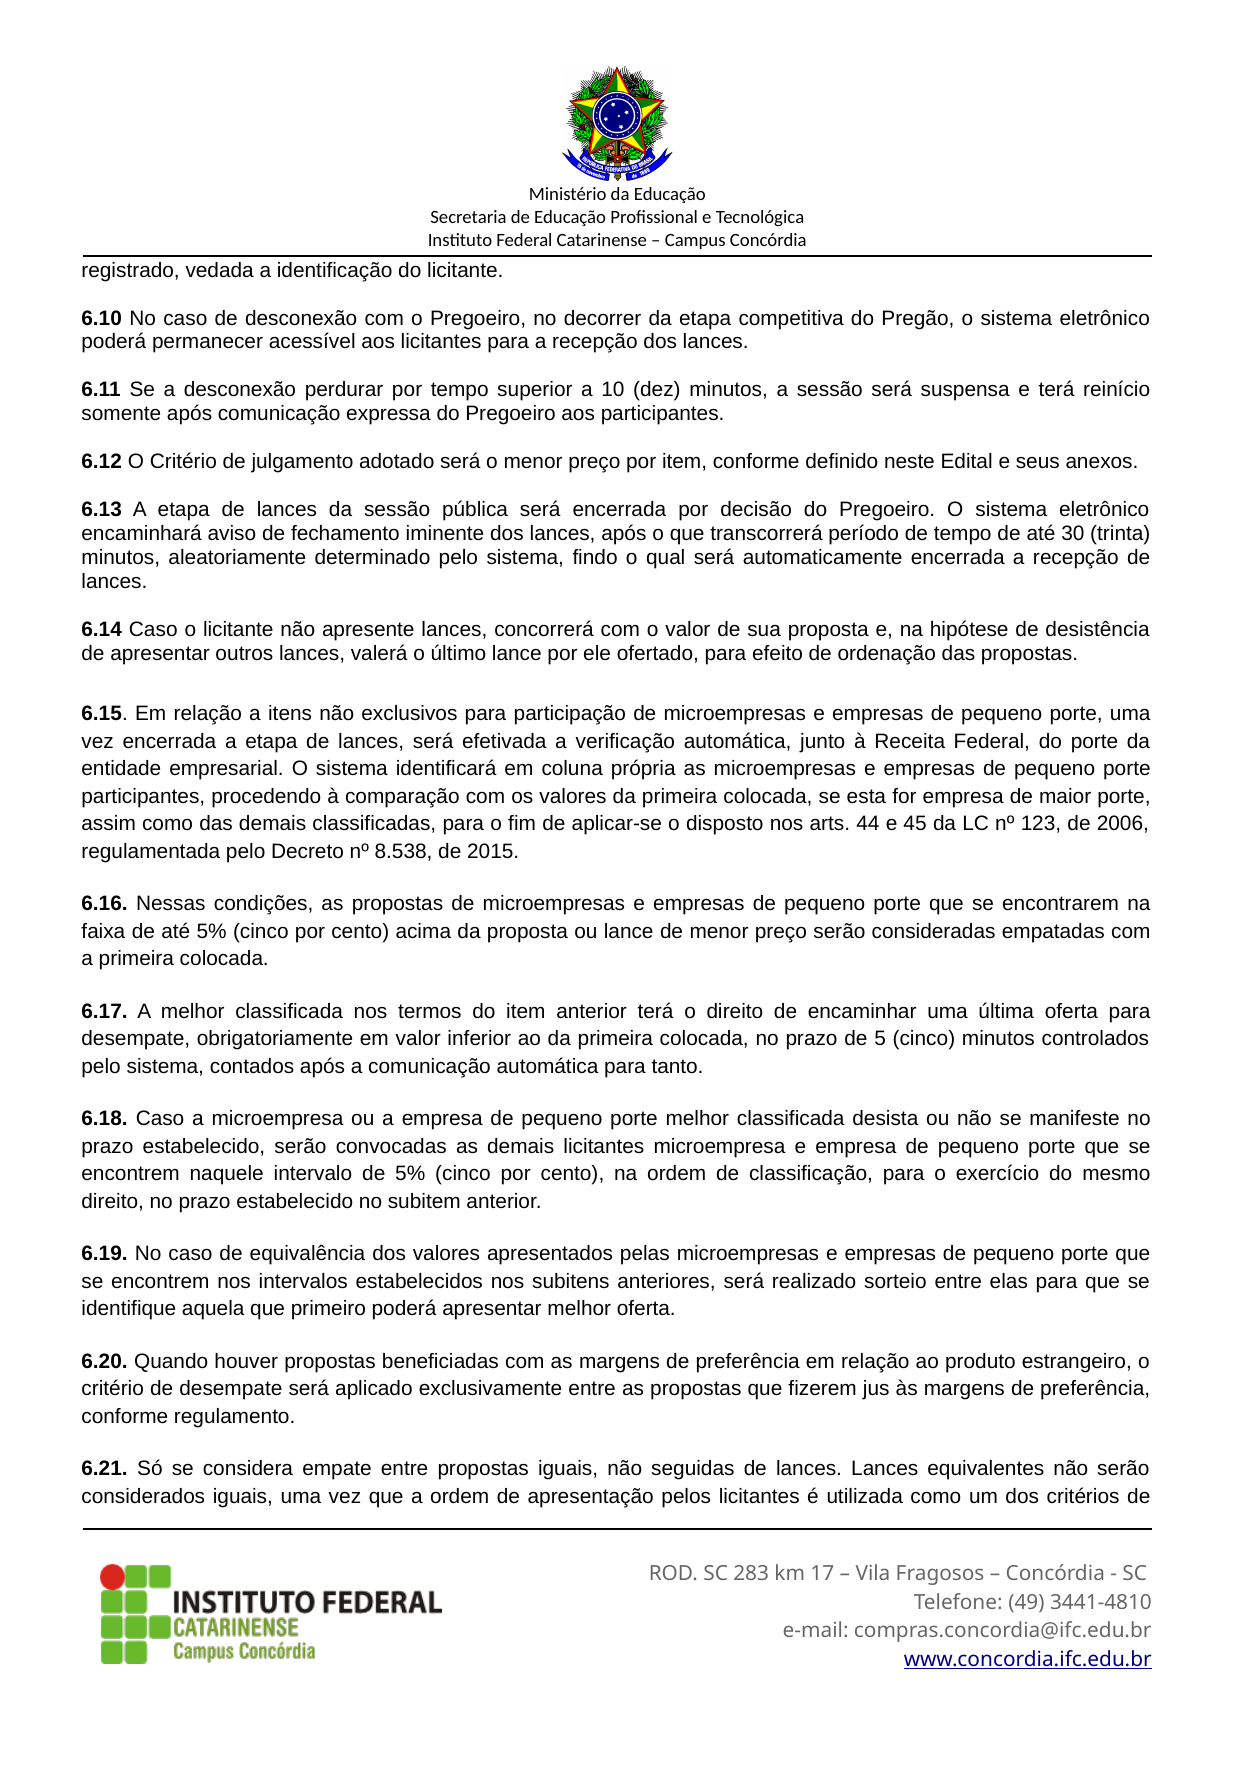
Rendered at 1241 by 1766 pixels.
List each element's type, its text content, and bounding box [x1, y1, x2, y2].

picture [100, 1564, 442, 1664]
text 6.14 Caso o licitante não apresente lances, concorrerá com o valor de sua proposta e, na hipótese de desistência de apresentar outros lances, valerá o último lance por ele ofertado, para efeito de ordenação das propostas. [81, 617, 1152, 665]
text registrado, vedada a identificação do licitante. [81, 257, 1152, 281]
list 6.19. No caso de equivalência dos valores apresentados pelas microempresas e empresas de pequeno porte que se encontrem nos intervalos estabelecidos nos subitens anteriores, será realizado sorteio entre elas para que se identifique aquela que primeiro poderá apresentar melhor oferta. [81, 1241, 1152, 1320]
list 6.18. Caso a microempresa ou a empresa de pequeno porte melhor classificada desista ou não se manifeste no prazo estabelecido, serão convocadas as demais licitantes microempresa e empresa de pequeno porte que se encontrem naquele intervalo de 5% (cinco por cento), na ordem de classificação, para o exercício do mesmo direito, no prazo estabelecido no subitem anterior. [81, 1106, 1152, 1213]
text 6.12 O Critério de julgamento adotado será o menor preço por item, conforme definido neste Edital e seus anexos. [81, 449, 1152, 473]
list 6.16. Nessas condições, as propostas de microempresas e empresas de pequeno porte que se encontrarem na faixa de até 5% (cinco por cento) acima da proposta ou lance de menor preço serão consideradas empatadas com a primeira colocada. [81, 891, 1152, 970]
text 6.10 No caso de desconexão com o Pregoeiro, no decorrer da etapa competitiva do Pregão, o sistema eletrônico poderá permanecer acessível aos licitantes para a recepção dos lances. [81, 305, 1152, 353]
list 6.15. Em relação a itens não exclusivos para participação de microempresas e empresas de pequeno porte, uma vez encerrada a etapa de lances, será efetivada a verificação automática, junto à Receita Federal, do porte da entidade empresarial. O sistema identificará em coluna própria as microempresas e empresas de pequeno porte participantes, procedendo à comparação com os valores da primeira colocada, se esta for empresa de maior porte, assim como das demais classificadas, para o fim de aplicar-se o disposto nos arts. 44 e 45 da LC nº 123, de 2006, regulamentada pelo Decreto nº 8.538, de 2015. [81, 701, 1152, 863]
text 6.11 Se a desconexão perdurar por tempo superior a 10 (dez) minutos, a sessão será suspensa e terá reinício somente após comunicação expressa do Pregoeiro aos participantes. [81, 377, 1152, 425]
list 6.20. Quando houver propostas beneficiadas com as margens de preferência em relação ao produto estrangeiro, o critério de desempate será aplicado exclusivamente entre as propostas que fizerem jus às margens de preferência, conforme regulamento. [81, 1349, 1152, 1428]
list 6.17. A melhor classificada nos termos do item anterior terá o direito de encaminhar uma última oferta para desempate, obrigatoriamente em valor inferior ao da primeira colocada, no prazo de 5 (cinco) minutos controlados pelo sistema, contados após a comunicação automática para tanto. [81, 999, 1152, 1078]
text 6.13 A etapa de lances da sessão pública será encerrada por decisão do Pregoeiro. O sistema eletrônico encaminhará aviso de fechamento iminente dos lances, após o que transcorrerá período de tempo de até 30 (trinta) minutos, aleatoriamente determinado pelo sistema, findo o qual será automaticamente encerrada a recepção de lances. [81, 497, 1152, 593]
list 6.21. Só se considera empate entre propostas iguais, não seguidas de lances. Lances equivalentes não serão considerados iguais, uma vez que a ordem de apresentação pelos licitantes é utilizada como um dos critérios de [81, 1456, 1152, 1508]
